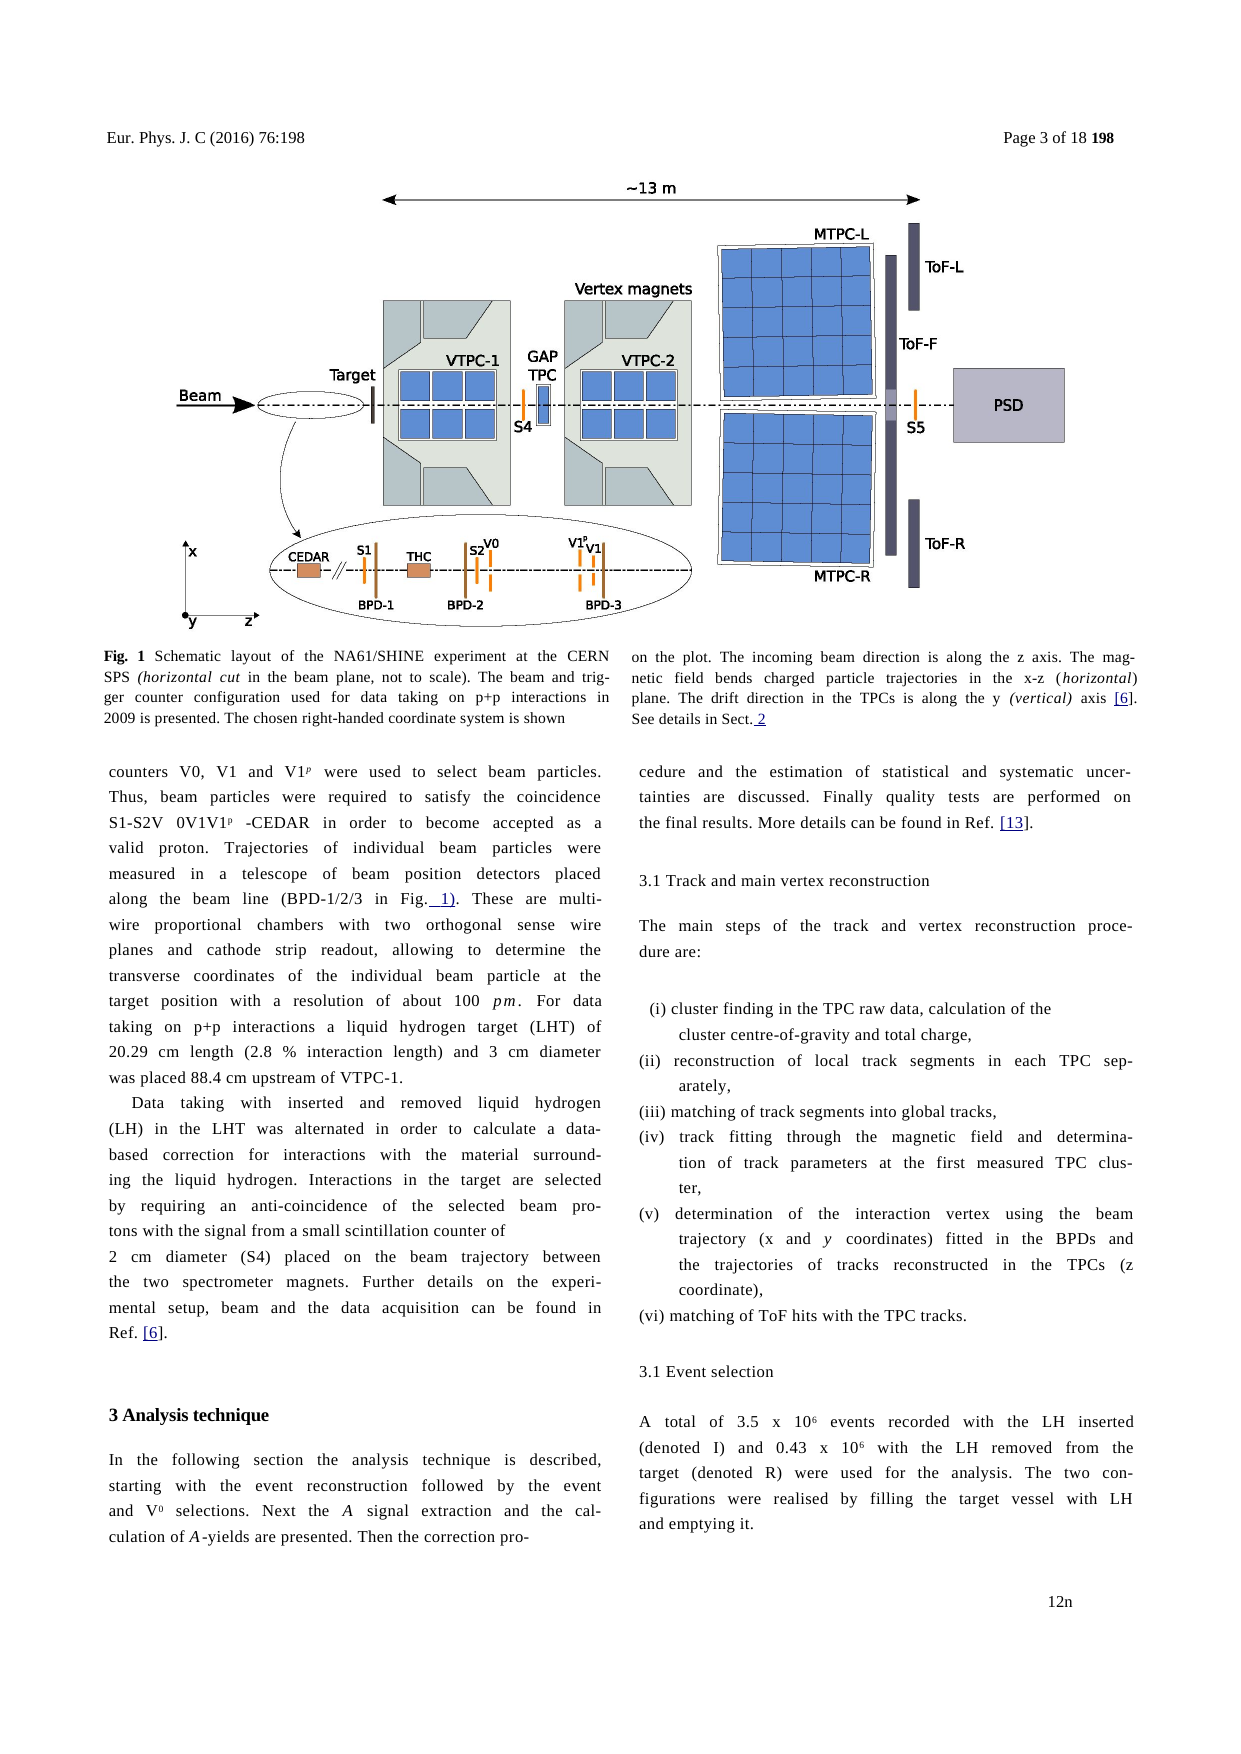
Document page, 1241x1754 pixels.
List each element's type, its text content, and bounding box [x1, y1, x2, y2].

text In the following section the analysis technique is described, starting with the event reconstruction followed by the event and V0 selections. Next the A signal extraction and the cal- culation of A-yields are presented. Then the correction pro- [108, 1445, 602, 1547]
text cedure and the estimation of statistical and systematic uncer- tainties are discussed. Finally quality tests are performed on the final results. More details can be found in Ref. [13]. [639, 756, 1132, 834]
picture [131, 167, 1099, 639]
list track fitting through the magnetic field and determina- tion of track parameters at the first measured TPC clus- ter, [639, 1122, 1134, 1199]
text on the plot. The incoming beam direction is along the z axis. The mag- netic field bends charged particle trajectories in the x-z (horizontal) plane. The drift direction in the TPCs is along the y (vertical) axis [6]. See details in Sect. 2 [631, 646, 1137, 728]
text counters V0, V1 and V1p were used to select beam particles. Thus, beam particles were required to satisfy the coincidence S1-S2V 0V1V1p -CEDAR in order to become accepted as a valid proton. Trajectories of individual beam particles were measured in a telescope of beam position detectors placed along the beam line (BPD-1/2/3 in Fig. 1). These are multi- wire proportional chambers with two orthogonal sense wire planes and cathode strip readout, allowing to determine the transverse coordinates of the individual beam particle at the target position with a resolution of about 100 pm. For data taking on p+p interactions a liquid hydrogen target (LHT) of 20.29 cm length (2.8 % interaction length) and 3 cm diameter was placed 88.4 cm upstream of VTPC-1. [108, 757, 602, 1088]
text A total of 3.5 x 106 events recorded with the LH inserted (denoted I) and 0.43 x 106 with the LH removed from the target (denoted R) were used for the analysis. The two con- figurations were realised by filling the target vessel with LH and emptying it. [639, 1407, 1134, 1535]
list cm diameter (S4) placed on the beam trajectory between the two spectrometer magnets. Further details on the experi- mental setup, beam and the data acquisition can be found in Ref. [6]. [108, 1242, 602, 1344]
text Page 3 of 18 198 [1003, 130, 1137, 147]
list Track and main vertex reconstruction [639, 873, 1134, 889]
list matching of track segments into global tracks, [639, 1097, 1134, 1122]
text 3 Analysis technique [108, 1406, 604, 1425]
text 12n [1047, 1594, 1136, 1611]
list reconstruction of local track segments in each TPC sep- arately, [639, 1046, 1134, 1097]
list matching of ToF hits with the TPC tracks. [639, 1301, 1134, 1326]
list determination of the interaction vertex using the beam trajectory (x and y coordinates) fitted in the BPDs and the trajectories of tracks reconstructed in the TPCs (z coordinate), [639, 1199, 1134, 1301]
list cluster finding in the TPC raw data, calculation of the cluster centre-of-gravity and total charge, [649, 994, 1134, 1046]
list Event selection [639, 1364, 1134, 1381]
text The main steps of the track and vertex reconstruction proce- dure are: [639, 911, 1134, 962]
text Fig. 1 Schematic layout of the NA61/SHINE experiment at the CERN SPS (horizontal cut in the beam plane, not to scale). The beam and trig- ger counter configuration used for data taking on p+p interactions in 2009 is presented. The chosen right-handed coordinate system is shown [103, 645, 610, 727]
text Eur. Phys. J. C (2016) 76:198 [106, 130, 318, 147]
text Data taking with inserted and removed liquid hydrogen (LH) in the LHT was alternated in order to calculate a data- based correction for interactions with the material surround- ing the liquid hydrogen. Interactions in the target are selected by requiring an anti-coincidence of the selected beam pro- tons with the signal from a small scintillation counter of [108, 1088, 602, 1242]
